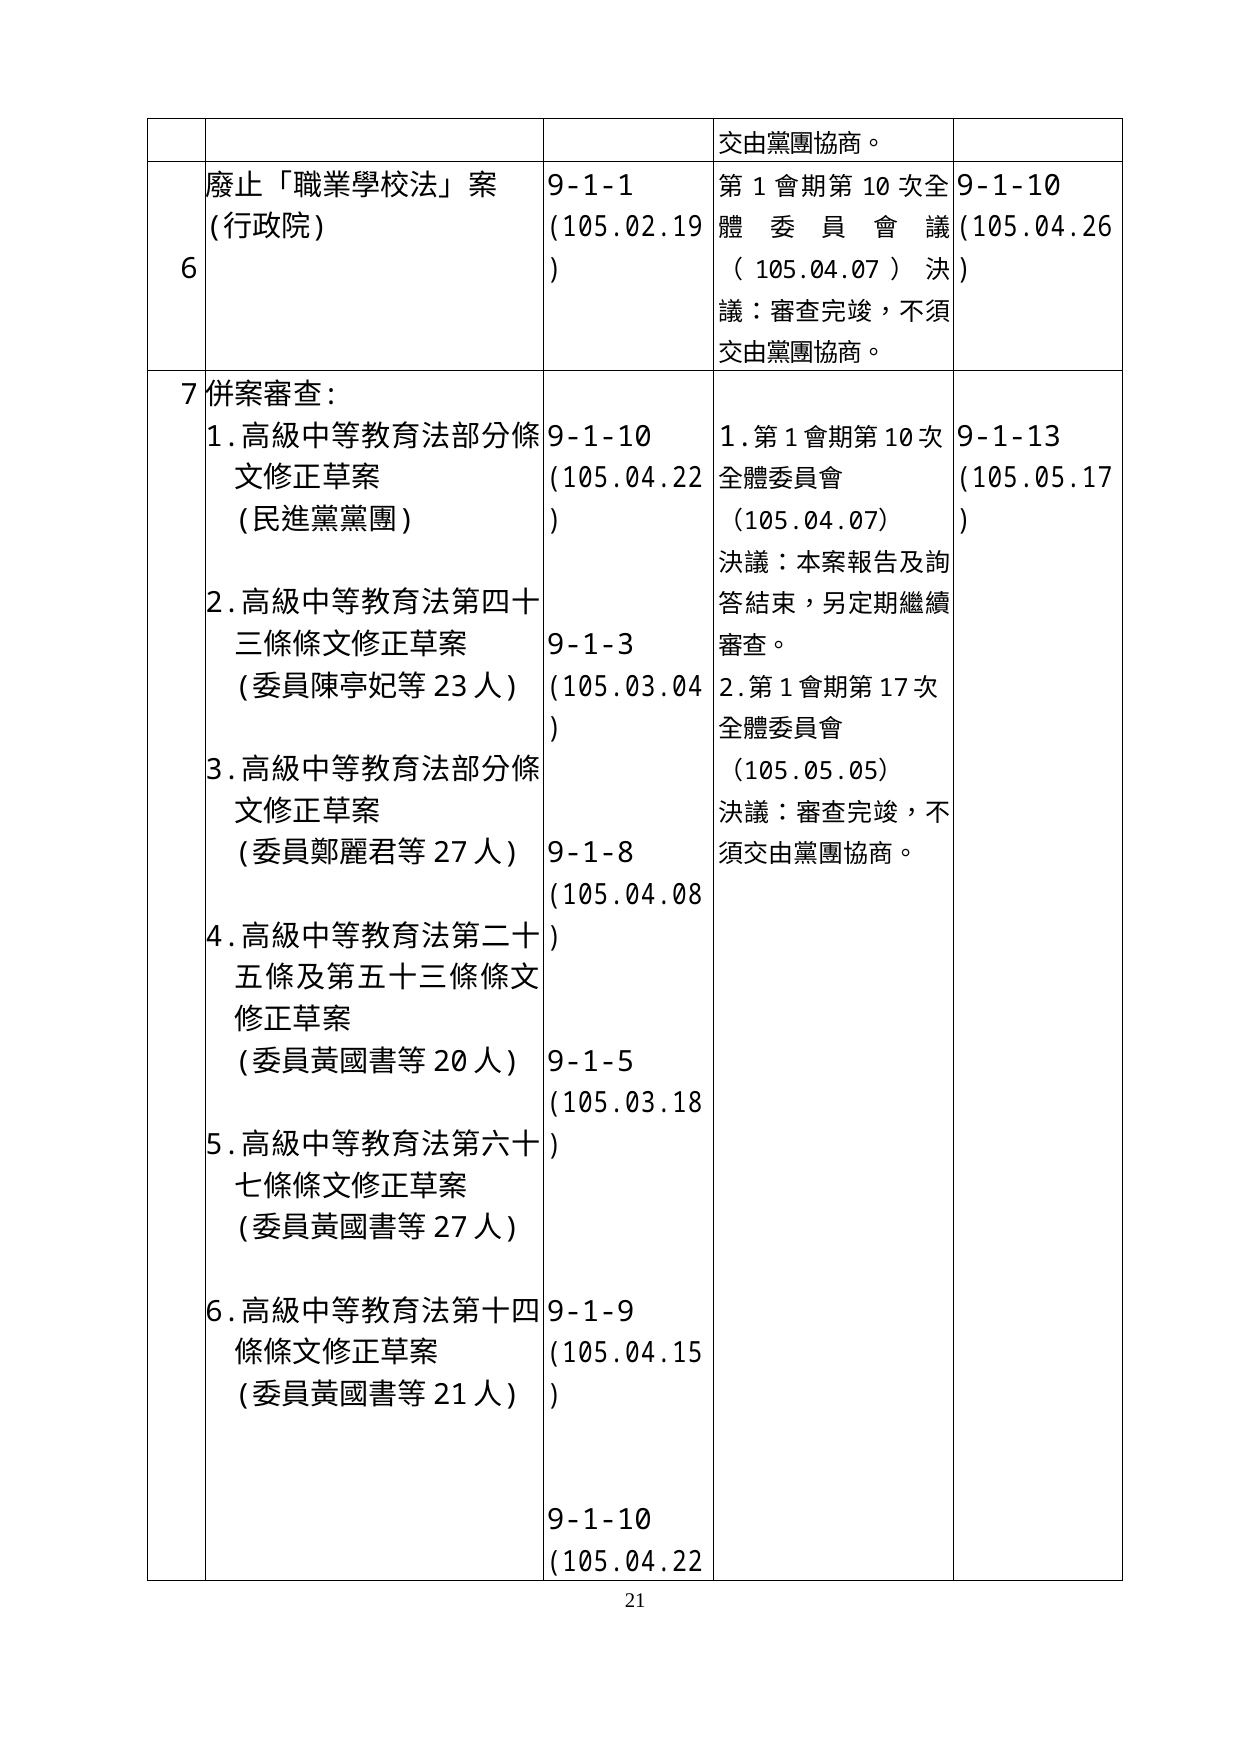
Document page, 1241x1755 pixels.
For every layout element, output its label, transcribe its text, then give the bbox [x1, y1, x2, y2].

table_cell [954, 119, 1122, 161]
table_cell [148, 162, 205, 370]
table_cell [148, 119, 205, 161]
table_cell 第1會期第10次全體委員會議（105.04.07）決議：審查完竣，不須交由黨團協商。 [714, 162, 953, 370]
table_cell 9-1-1 (105.02.19) [544, 162, 713, 370]
table_cell 9-1-10 (105.04.22) 9-1-3 (105.03.04) 9-1-8 (105.04.08) 9-1-5 (105.03.18) 9-1-9 (105.04.15) 9-1-10 (105.04.22 [544, 371, 713, 1579]
table_cell [206, 119, 543, 161]
table_cell [544, 119, 713, 161]
table_cell 9-1-13 (105.05.17) [954, 371, 1122, 1579]
table_cell 9-1-10 (105.04.26) [954, 162, 1122, 370]
table_cell 1.第1會期第10次全體委員會（105.04.07） 決議：本案報告及詢答結束，另定期繼續審查。 2.第1會期第17次全體委員會（105.05.05） 決議：審查完竣，不須交由黨團協商。 [714, 371, 953, 1579]
table_cell [148, 371, 205, 1579]
table_cell 廢止「職業學校法」案 (行政院) [206, 162, 543, 370]
table_cell 併案審查: 1.高級中等教育法部分條文修正草案 (民進黨黨團) 2.高級中等教育法第四十三條條文修正草案 (委員陳亭妃等23人) 3.高級中等教育法部分條文修正草案 (委員鄭麗君等27人) 4.高級中等教育法第二十五條及第五十三條條文修正草案 (委員黃國書等20人) 5.高級中等教育法第六十七條條文修正草案 (委員黃國書等27人) 6.高級中等教育法第十四條條文修正草案 (委員黃國書等21人) [206, 371, 543, 1579]
table_cell 交由黨團協商。 [714, 119, 953, 161]
